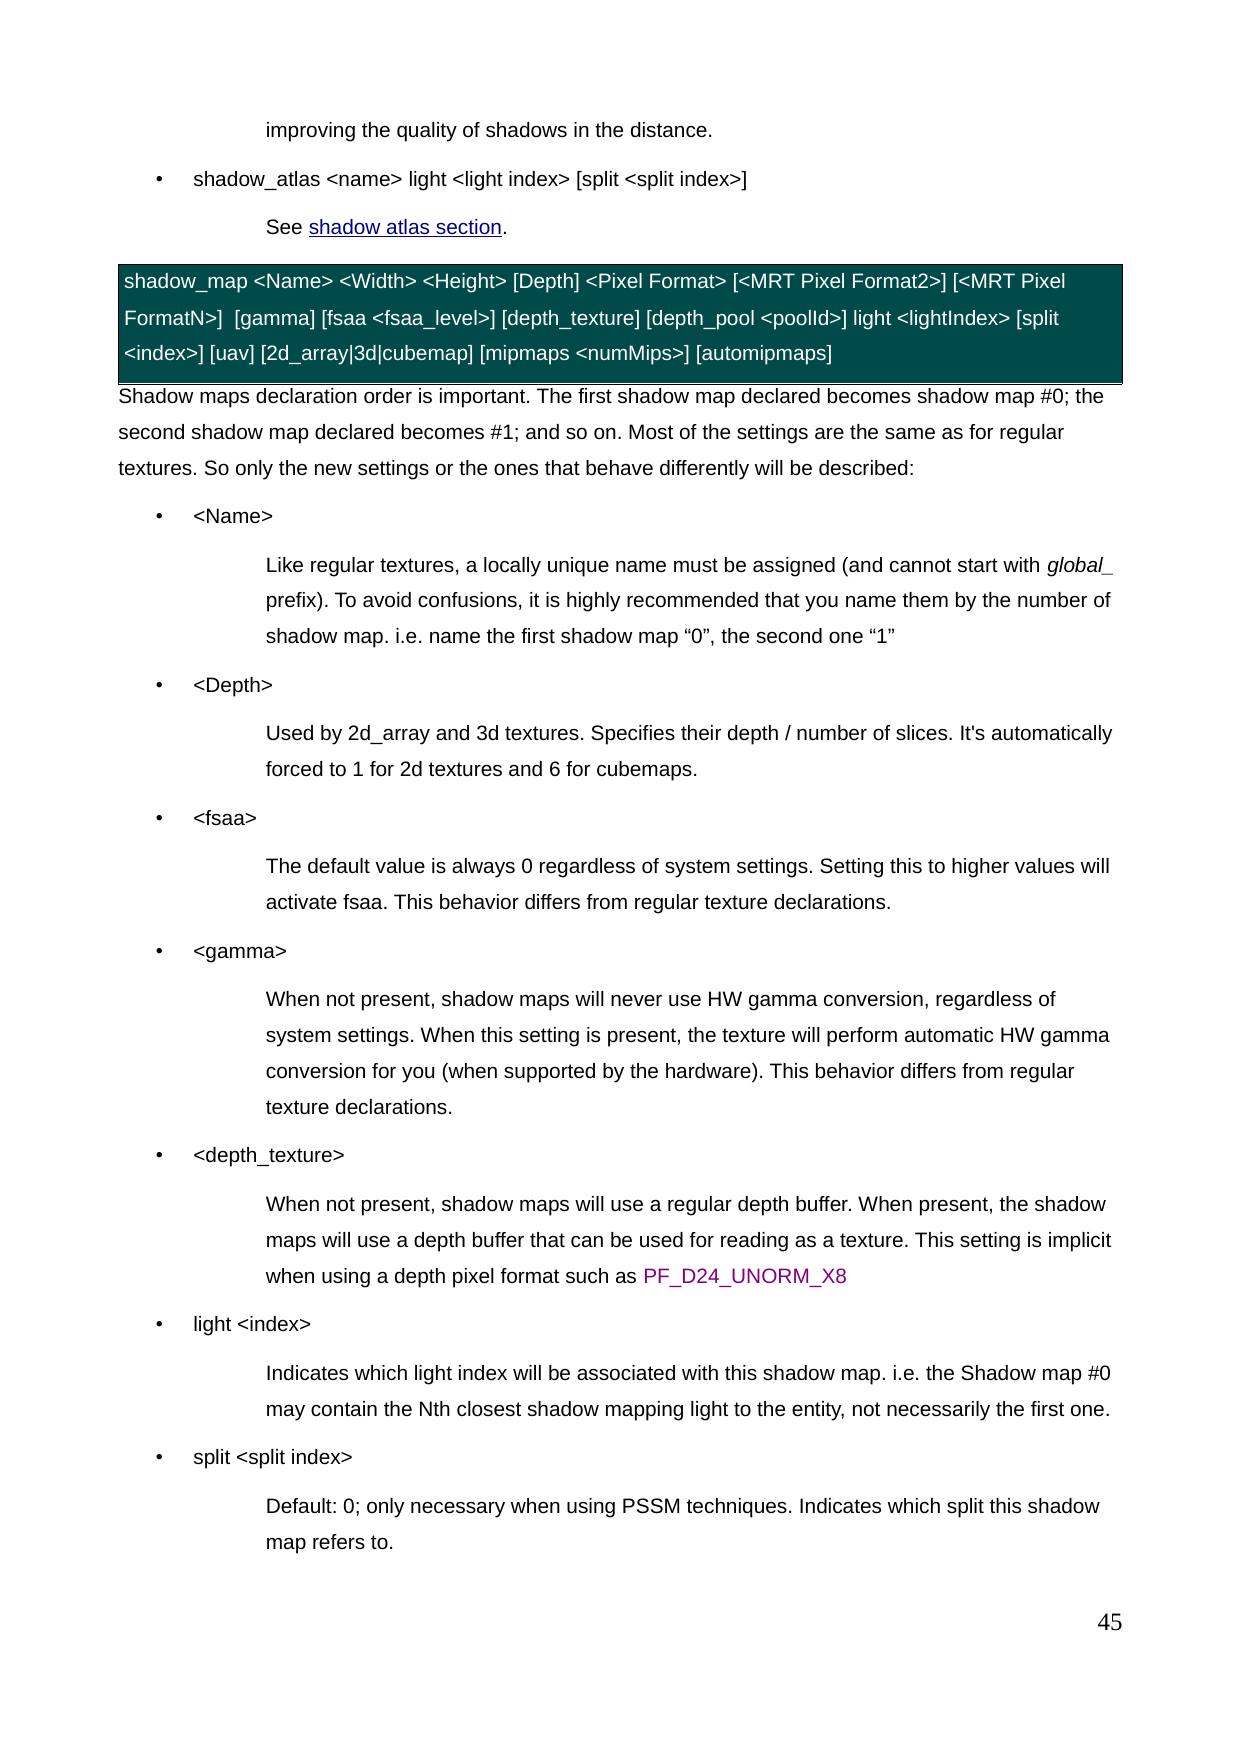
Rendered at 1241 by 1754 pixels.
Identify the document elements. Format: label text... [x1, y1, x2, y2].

text Used by 2d_array and 3d textures. Specifies their depth / number of slices. It's automatically forced to 1 for 2d textures and 6 for cubemaps. [266, 721, 1122, 781]
text Shadow maps declaration order is important. The first shadow map declared becomes shadow map #0; the second shadow map declared becomes #1; and so on. Most of the settings are the same as for regular textures. So only the new settings or the ones that behave differently will be described: [118, 385, 1122, 479]
text When not present, shadow maps will use a regular depth buffer. When present, the shadow maps will use a depth buffer that can be used for reading as a texture. This setting is implicit when using a depth pixel format such as PF_D24_UNORM_X8 [266, 1192, 1122, 1288]
text Default: 0; only necessary when using PSSM techniques. Indicates which split this shadow map refers to. [266, 1494, 1122, 1553]
text Like regular textures, a locally unique name must be assigned (and cannot start with global_ prefix). To avoid confusions, it is highly recommended that you name them by the number of shadow map. i.e. name the first shadow map “0”, the second one “1” [266, 552, 1122, 648]
text See shadow atlas section. [266, 215, 1122, 239]
text improving the quality of shadows in the distance. [266, 118, 1122, 142]
text The default value is always 0 regardless of system settings. Setting this to higher values will activate fsaa. This behavior differs from regular texture declarations. [266, 854, 1122, 914]
text Indicates which light index will be associated with this shadow map. i.e. the Shadow map #0 may contain the Nth closest shadow mapping light to the entity, not necessarily the first one. [266, 1361, 1122, 1421]
list <Depth> [156, 673, 1122, 697]
list <fsaa> [156, 806, 1122, 830]
list light <index> [156, 1312, 1122, 1336]
text When not present, shadow maps will never use HW gamma conversion, regardless of system settings. When this setting is present, the texture will perform automatic HW gamma conversion for you (when supported by the hardware). This behavior differs from regular texture declarations. [266, 987, 1122, 1119]
list split <split index> [156, 1445, 1122, 1469]
table_header shadow_map <Name> <Width> <Height> [Depth] <Pixel Format> [<MRT Pixel Format2>] [<MRT Pixel FormatN>] [gamma] [fsaa <fsaa_level>] [depth_texture] [depth_pool <poolId>] light <lightIndex> [split <index>] [uav] [2d_array|3d|cubemap] [mipmaps <numMips>] [automipmaps] [119, 265, 1122, 383]
list <depth_texture> [156, 1143, 1122, 1167]
list <Name> [156, 504, 1122, 528]
list <gamma> [156, 938, 1122, 963]
list shadow_atlas <name> light <light index> [split <split index>] [156, 167, 1122, 191]
